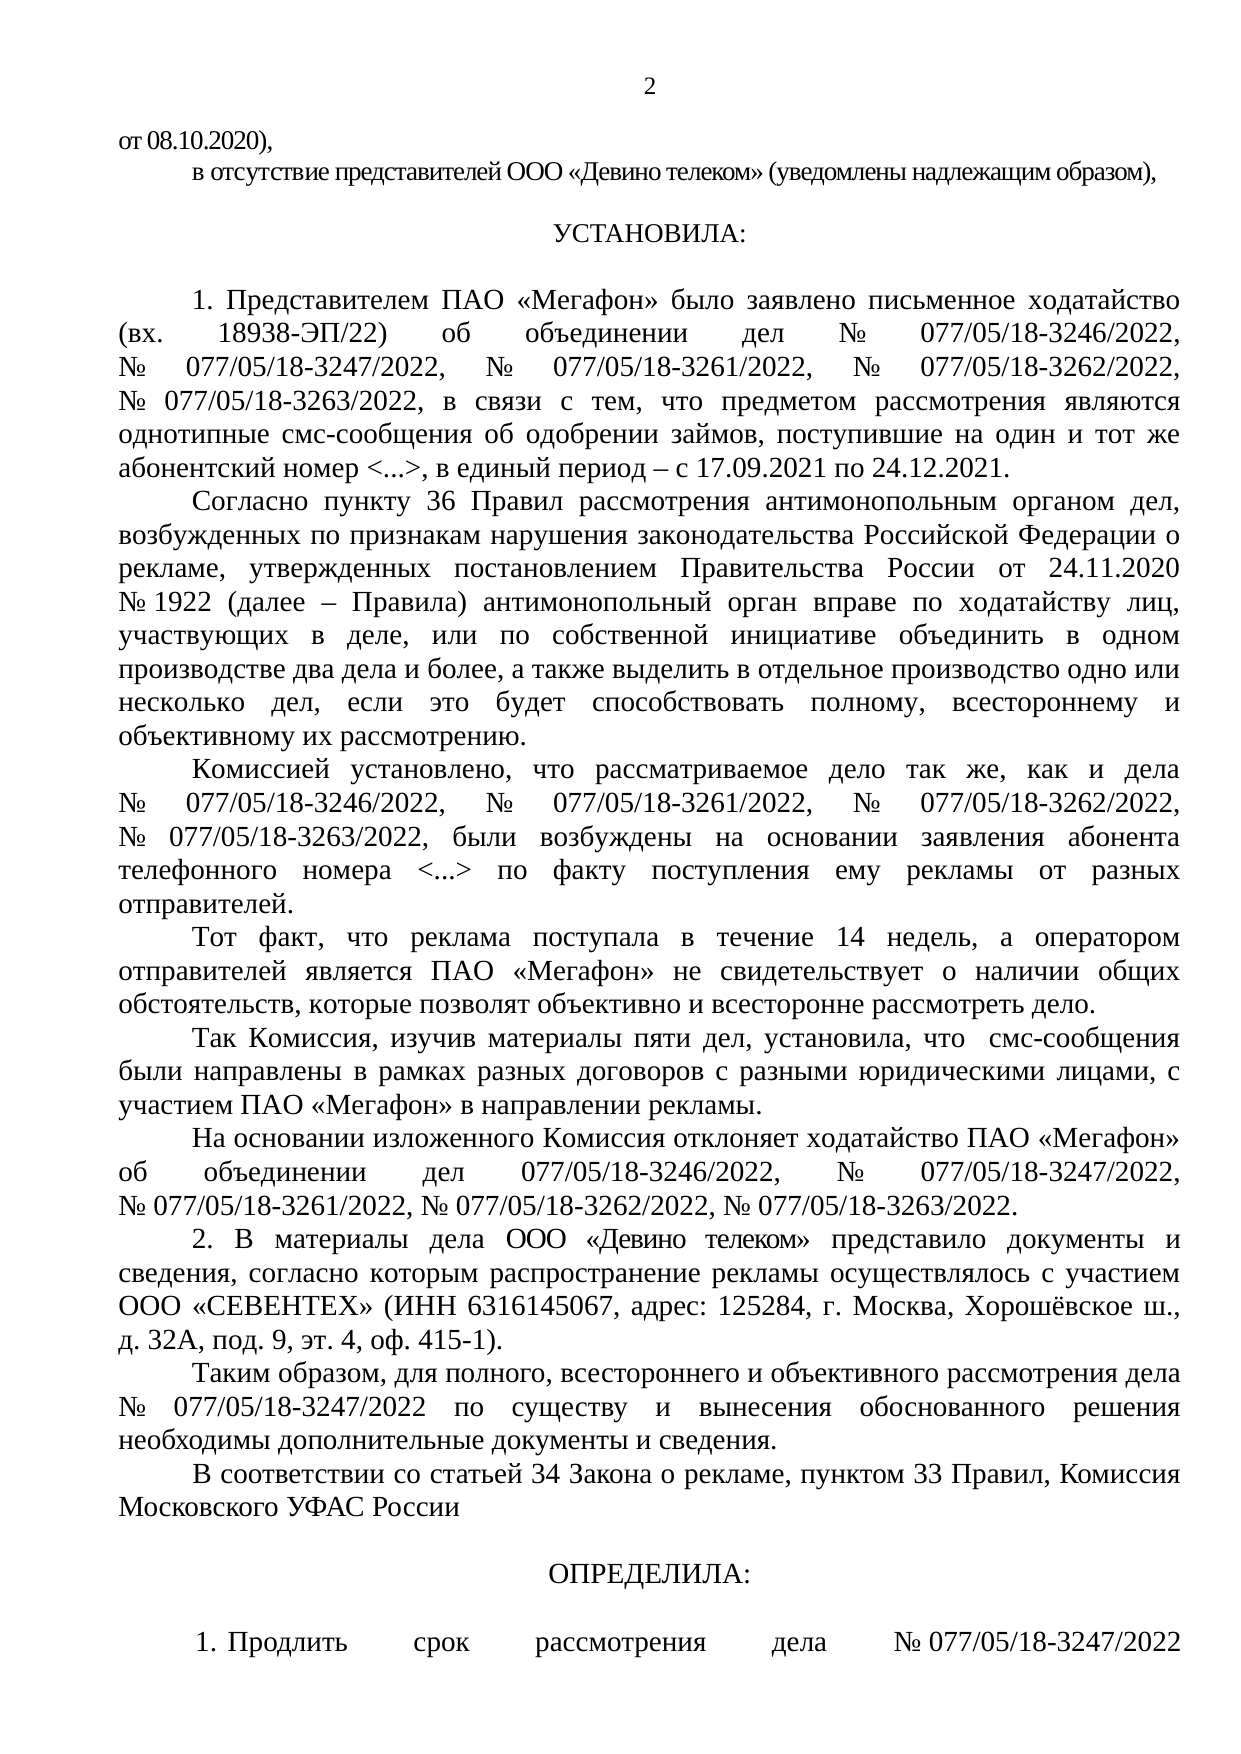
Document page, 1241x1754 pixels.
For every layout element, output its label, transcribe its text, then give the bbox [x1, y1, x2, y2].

text На основании изложенного Комиссия отклоняет ходатайство ПАО «Мегафон» об объединении дел 077/05/18-3246/2022, № 077/05/18-3247/2022, № 077/05/18-3261/2022, № 077/05/18-3262/2022, № 077/05/18-3263/2022. [118, 1121, 1181, 1221]
text В соответствии со статьей 34 Закона о рекламе, пунктом 33 Правил, Комиссия Московского УФАС России [118, 1456, 1181, 1523]
text ОПРЕДЕЛИЛА: [118, 1557, 1181, 1590]
text от 08.10.2020), [118, 124, 1181, 155]
list Продлить срок рассмотрения дела № 077/05/18-3247/2022 [118, 1624, 1181, 1657]
text Согласно пункту 36 Правил рассмотрения антимонопольным органом дел, возбужденных по признакам нарушения законодательства Российской Федерации о рекламе, утвержденных постановлением Правительства России от 24.11.2020 № 1922 (далее – Правила) антимонопольный орган вправе по ходатайству лиц, участвующих в деле, или по собственной инициативе объединить в одном производстве два дела и более, а также выделить в отдельное производство одно или несколько дел, если это будет способствовать полному, всестороннему и объективному их рассмотрению. [118, 483, 1181, 752]
text 2. В материалы дела ООО «Девино телеком» представило документы и сведения, согласно которым распространение рекламы осуществлялось с участием ООО «СЕВЕНТЕХ» (ИНН 6316145067, адрес: 125284, г. Москва, Хорошёвское ш., д. 32А, под. 9, эт. 4, оф. 415-1). [118, 1221, 1181, 1355]
text УСТАНОВИЛА: [118, 217, 1181, 248]
text Комиссией установлено, что рассматриваемое дело так же, как и дела № 077/05/18-3246/2022, № 077/05/18-3261/2022, № 077/05/18-3262/2022, № 077/05/18-3263/2022, были возбуждены на основании заявления абонента телефонного номера <...> по факту поступления ему рекламы от разных отправителей. [118, 752, 1181, 919]
text Таким образом, для полного, всестороннего и объективного рассмотрения дела № 077/05/18-3247/2022 по существу и вынесения обоснованного решения необходимы дополнительные документы и сведения. [118, 1355, 1181, 1456]
text 1. Представителем ПАО «Мегафон» было заявлено письменное ходатайство (вх. 18938-ЭП/22) об объединении дел № 077/05/18-3246/2022, № 077/05/18-3247/2022, № 077/05/18-3261/2022, № 077/05/18-3262/2022, № 077/05/18-3263/2022, в связи с тем, что предметом рассмотрения являются однотипные смс-сообщения об одобрении займов, поступившие на один и тот же абонентский номер <...>, в единый период – с 17.09.2021 по 24.12.2021. [118, 282, 1181, 483]
text Тот факт, что реклама поступала в течение 14 недель, а оператором отправителей является ПАО «Мегафон» не свидетельствует о наличии общих обстоятельств, которые позволят объективно и всесторонне рассмотреть дело. [118, 919, 1181, 1020]
text в отсутствие представителей ООО «Девино телеком» (уведомлены надлежащим образом), [118, 155, 1181, 186]
text Так Комиссия, изучив материалы пяти дел, установила, что смс-сообщения были направлены в рамках разных договоров с разными юридическими лицами, с участием ПАО «Мегафон» в направлении рекламы. [118, 1020, 1181, 1121]
